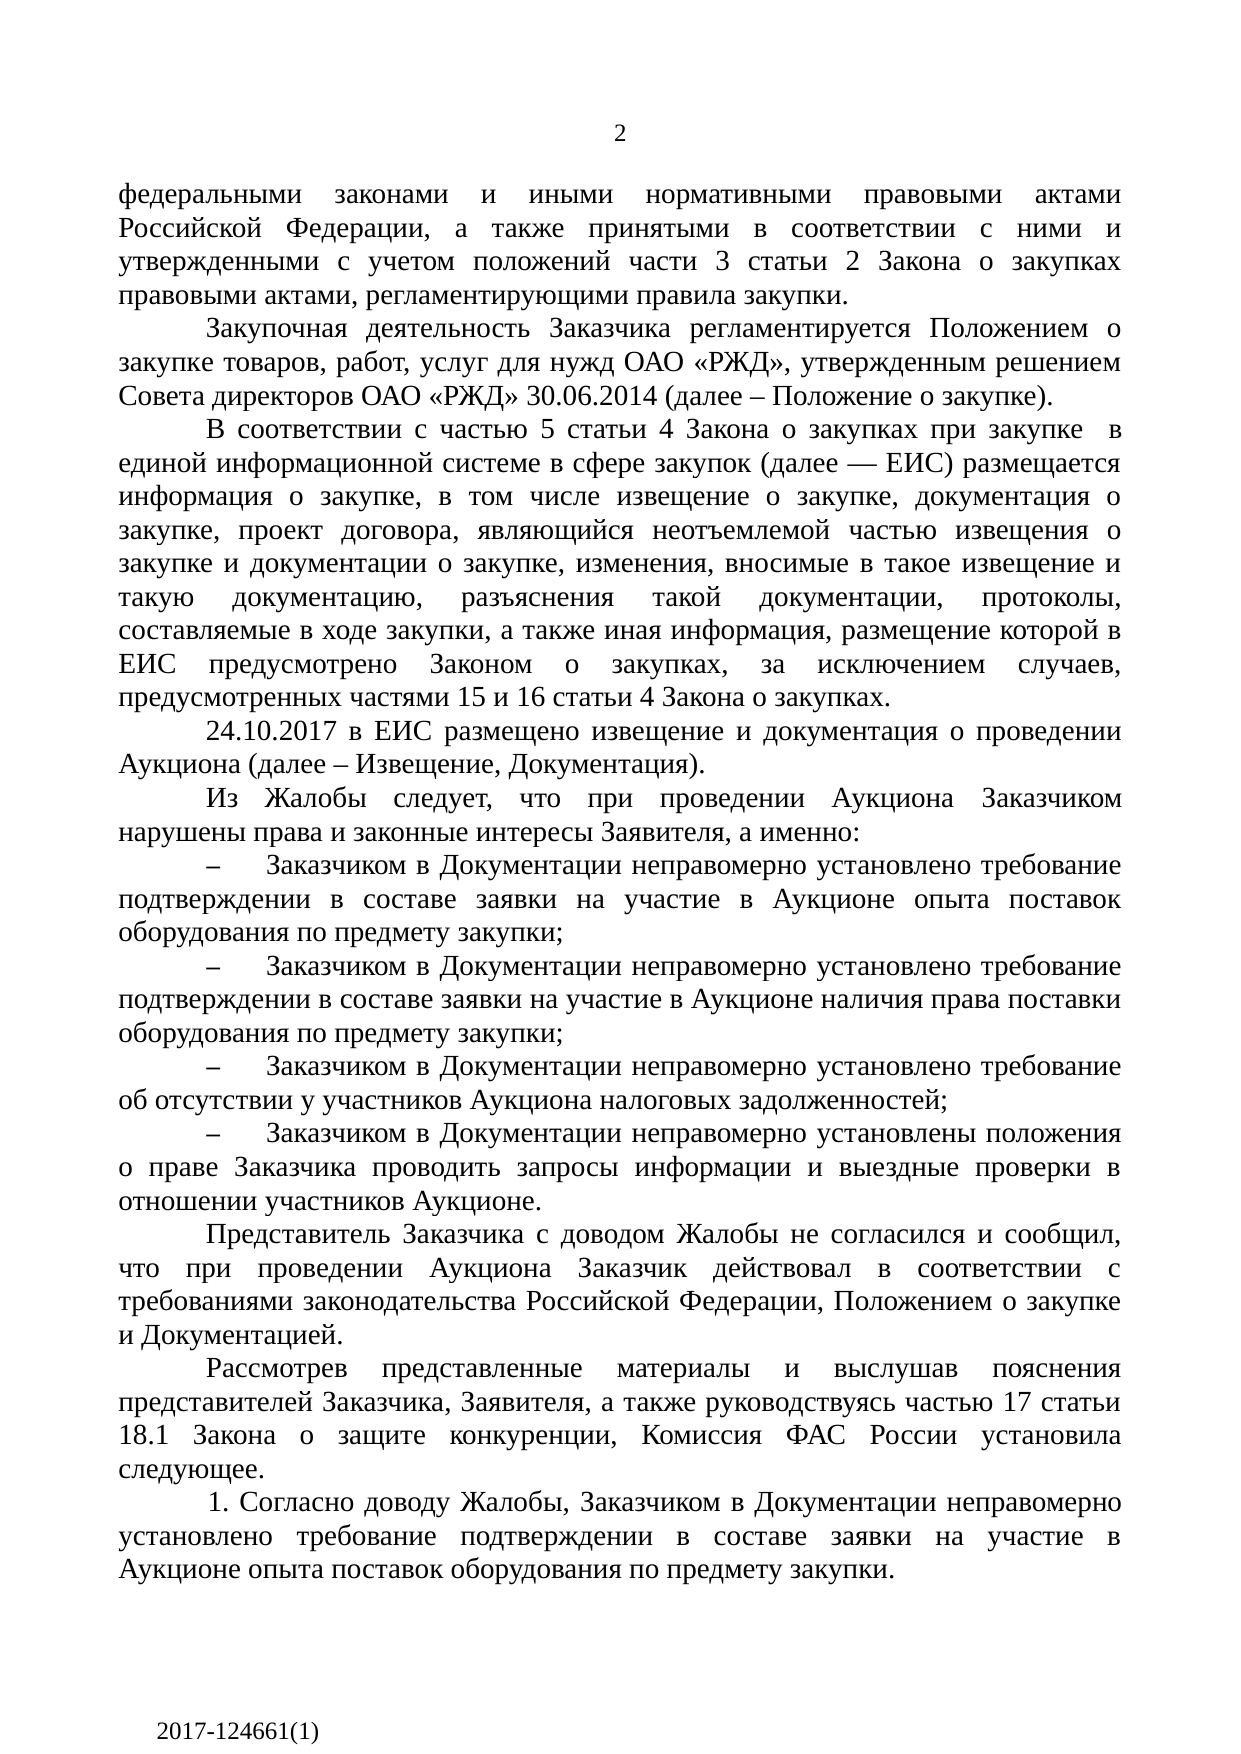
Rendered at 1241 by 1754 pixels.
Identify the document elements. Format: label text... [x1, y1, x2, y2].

text федеральными законами и иными нормативными правовыми актами Российской Федерации, а также принятыми в соответствии с ними и утвержденными с учетом положений части 3 статьи 2 Закона о закупках правовыми актами, регламентирующими правила закупки. [118, 176, 1122, 311]
text Из Жалобы следует, что при проведении Аукциона Заказчиком нарушены права и законные интересы Заявителя, а именно: [118, 780, 1122, 847]
list Заказчиком в Документации неправомерно установлены положения о праве Заказчика проводить запросы информации и выездные проверки в отношении участников Аукционе. [118, 1116, 1122, 1216]
text Представитель Заказчика с доводом Жалобы не согласился и сообщил, что при проведении Аукциона Заказчик действовал в соответствии с требованиями законодательства Российской Федерации, Положением о закупке и Документацией. [118, 1216, 1122, 1350]
text В соответствии с частью 5 статьи 4 Закона о закупках при закупке в единой информационной системе в сфере закупок (далее — ЕИС) размещается информация о закупке, в том числе извещение о закупке, документация о закупке, проект договора, являющийся неотъемлемой частью извещения о закупке и документации о закупке, изменения, вносимые в такое извещение и такую документацию, разъяснения такой документации, протоколы, составляемые в ходе закупки, а также иная информация, размещение которой в ЕИС предусмотрено Законом о закупках, за исключением случаев, предусмотренных частями 15 и 16 статьи 4 Закона о закупках. [118, 411, 1122, 713]
text 24.10.2017 в ЕИС размещено извещение и документация о проведении Аукциона (далее – Извещение, Документация). [118, 713, 1122, 780]
text Рассмотрев представленные материалы и выслушав пояснения представителей Заказчика, Заявителя, а также руководствуясь частью 17 статьи 18.1 Закона о защите конкуренции, Комиссия ФАС России установила следующее. [118, 1350, 1122, 1484]
text 1. Согласно доводу Жалобы, Заказчиком в Документации неправомерно установлено требование подтверждении в составе заявки на участие в Аукционе опыта поставок оборудования по предмету закупки. [118, 1484, 1122, 1585]
text Закупочная деятельность Заказчика регламентируется Положением о закупке товаров, работ, услуг для нужд ОАО «РЖД», утвержденным решением Совета директоров ОАО «РЖД» 30.06.2014 (далее – Положение о закупке). [118, 311, 1122, 411]
list Заказчиком в Документации неправомерно установлено требование об отсутствии у участников Аукциона налоговых задолженностей; [118, 1048, 1122, 1116]
list Заказчиком в Документации неправомерно установлено требование подтверждении в составе заявки на участие в Аукционе наличия права поставки оборудования по предмету закупки; [118, 948, 1122, 1048]
list Заказчиком в Документации неправомерно установлено требование подтверждении в составе заявки на участие в Аукционе опыта поставок оборудования по предмету закупки; [118, 847, 1122, 948]
